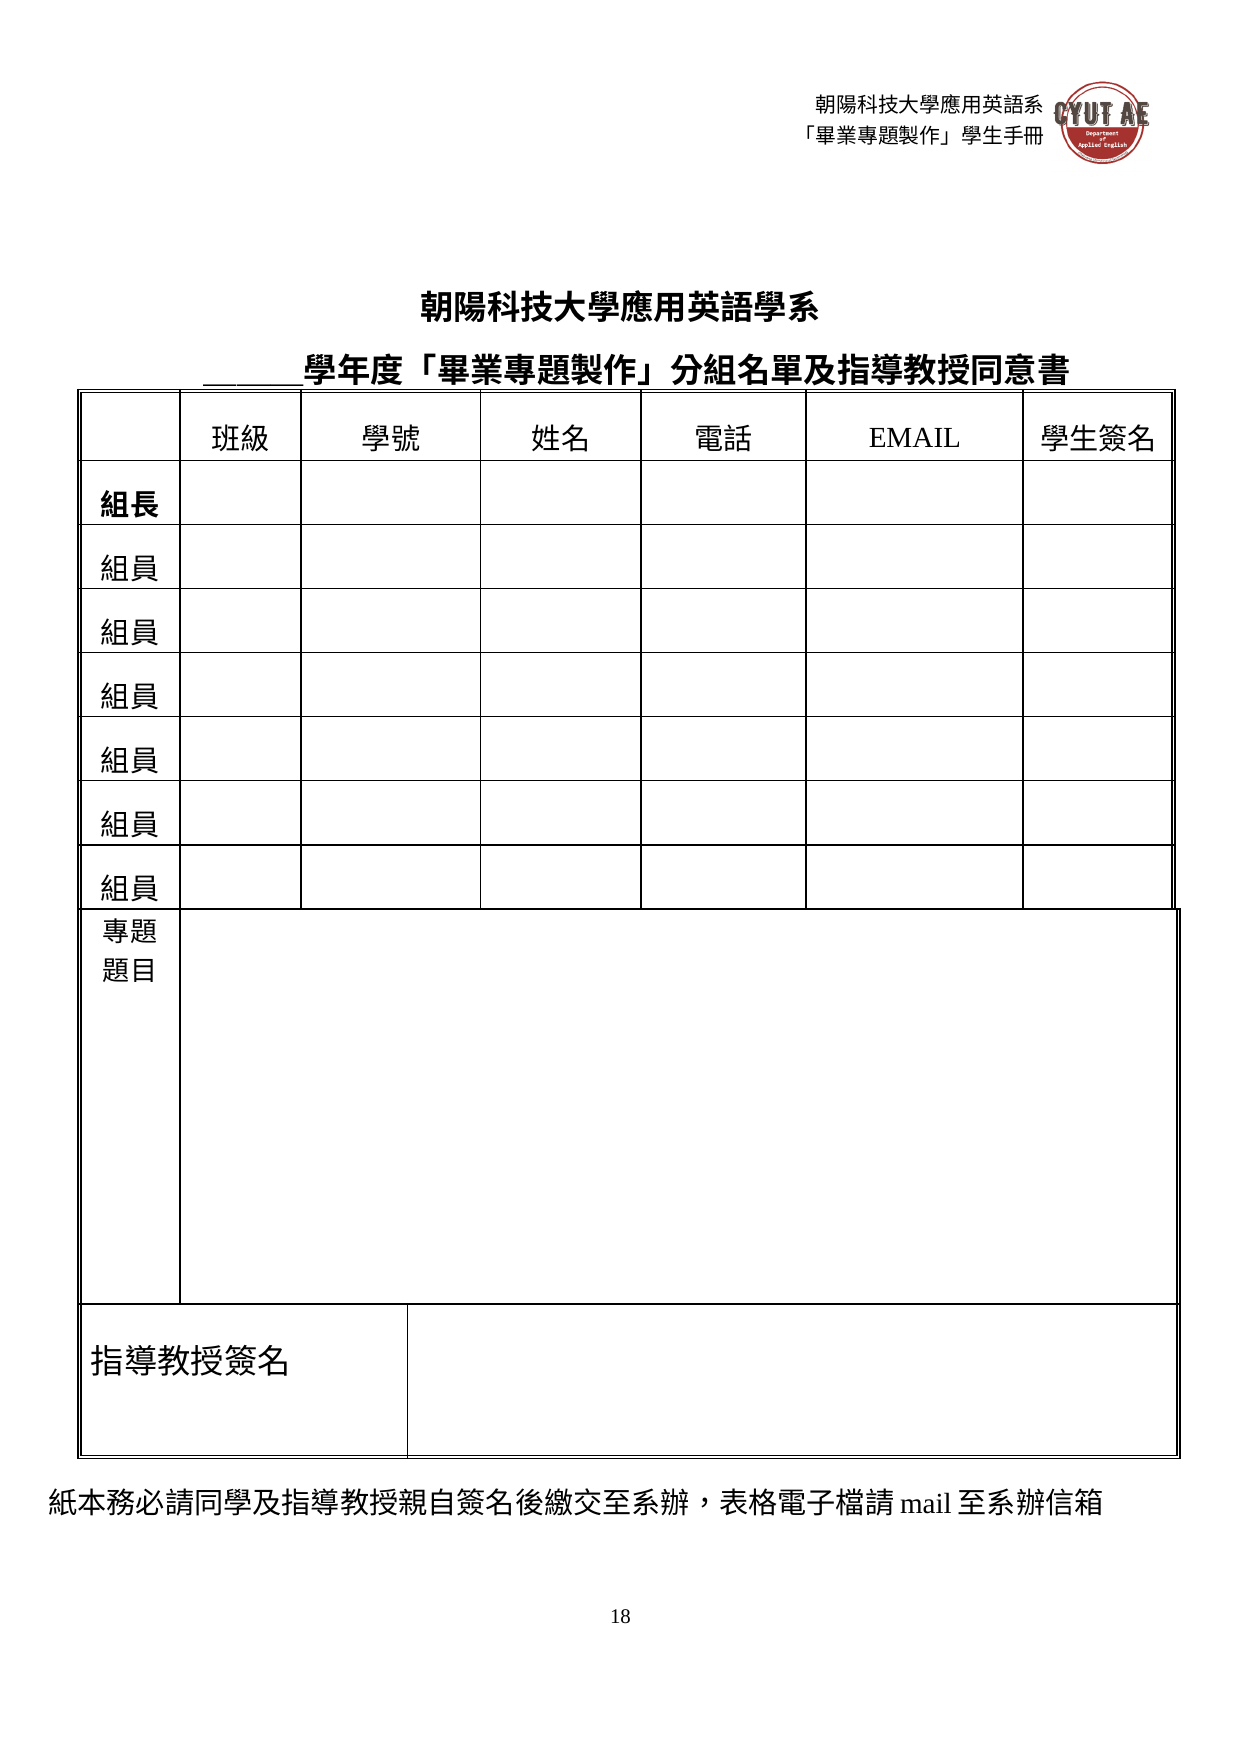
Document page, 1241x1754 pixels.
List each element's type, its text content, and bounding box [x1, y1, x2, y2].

table_cell [642, 525, 805, 588]
table_cell [181, 461, 300, 523]
table_cell [642, 717, 805, 780]
table_cell [302, 653, 480, 716]
table_cell [807, 461, 1022, 523]
table_cell [481, 461, 640, 523]
table_cell [1024, 525, 1171, 588]
table_cell 組員 [82, 653, 179, 716]
table_cell 組員 [82, 781, 179, 844]
table_cell [1024, 846, 1171, 908]
table_cell 組員 [82, 717, 179, 780]
text ＿＿＿學年度「畢業專題製作」分組名單及指導教授同意書 [112, 326, 1128, 389]
table_cell [481, 589, 640, 652]
table_cell [302, 717, 480, 780]
table_cell [481, 781, 640, 844]
table_cell [642, 653, 805, 716]
table_cell [642, 589, 805, 652]
table_cell [1024, 653, 1171, 716]
table_cell 組員 [82, 589, 179, 652]
table_cell 組員 [82, 525, 179, 588]
table_cell [481, 717, 640, 780]
table_cell [481, 653, 640, 716]
table_cell [302, 781, 480, 844]
table_cell [181, 589, 300, 652]
table_cell [807, 525, 1022, 588]
table_cell [408, 1305, 1176, 1454]
table_cell 指導教授簽名 [82, 1305, 407, 1454]
table_cell [302, 461, 480, 523]
table_cell [807, 589, 1022, 652]
table_cell [1024, 461, 1171, 523]
table_cell [642, 846, 805, 908]
table_cell [181, 525, 300, 588]
table_cell [181, 717, 300, 780]
table_cell [1024, 781, 1171, 844]
table_cell [1024, 717, 1171, 780]
table_cell 組長 [82, 461, 179, 523]
table_cell [807, 846, 1022, 908]
table_cell 專題題目 [82, 910, 179, 1303]
table_cell [481, 525, 640, 588]
table_cell [642, 781, 805, 844]
text 朝陽科技大學應用英語學系 [112, 264, 1128, 326]
table_cell [807, 653, 1022, 716]
table_cell [181, 781, 300, 844]
table_cell [481, 846, 640, 908]
table_header 電話 [642, 393, 805, 459]
table_cell [807, 717, 1022, 780]
table_cell [181, 910, 1176, 1303]
table_cell [302, 525, 480, 588]
table_header [82, 393, 179, 459]
text 紙本務必請同學及指導教授親自簽名後繳交至系辦，表格電子檔請mail至系辦信箱 [19, 1459, 1237, 1522]
table_cell 組員 [82, 846, 179, 908]
table_header 學生簽名 [1024, 393, 1171, 459]
table_cell [1024, 589, 1171, 652]
table_header 班級 [181, 393, 300, 459]
table_cell [807, 781, 1022, 844]
table_cell [302, 846, 480, 908]
table_header 姓名 [481, 393, 640, 459]
table_cell [642, 461, 805, 523]
table_header 學號 [302, 393, 480, 459]
table_cell [181, 846, 300, 908]
table_header email [807, 393, 1022, 459]
table_cell [181, 653, 300, 716]
table_cell [302, 589, 480, 652]
